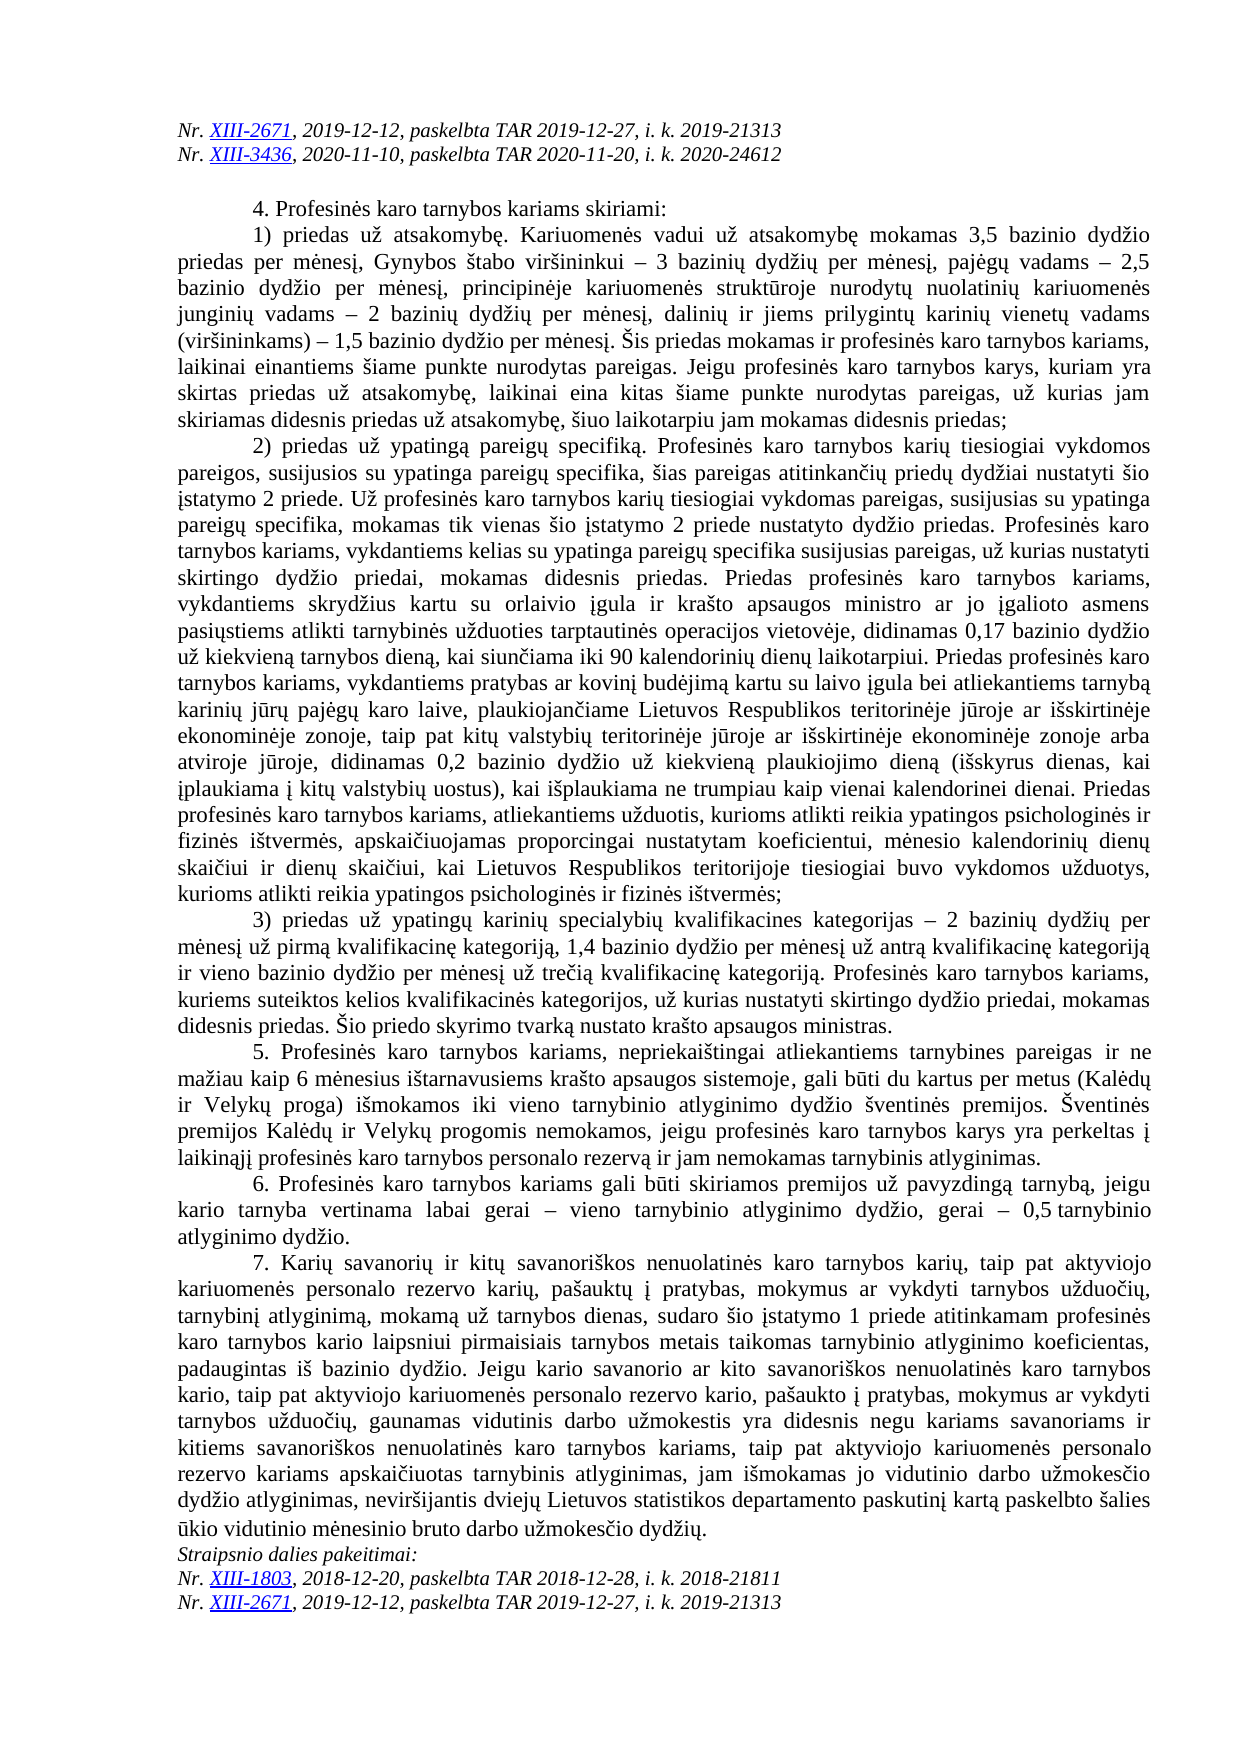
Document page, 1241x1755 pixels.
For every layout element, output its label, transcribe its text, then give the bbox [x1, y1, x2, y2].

text 4. Profesinės karo tarnybos kariams skiriami: [177, 195, 1152, 221]
text Straipsnio dalies pakeitimai: [177, 1541, 1152, 1566]
text 5. Profesinės karo tarnybos kariams, nepriekaištingai atliekantiems tarnybines pareigas ir ne mažiau kaip 6 mėnesius ištarnavusiems krašto apsaugos sistemoje, gali būti du kartus per metus (Kalėdų ir Velykų proga) išmokamos iki vieno tarnybinio atlyginimo dydžio šventinės premijos. Šventinės premijos Kalėdų ir Velykų progomis nemokamos, jeigu profesinės karo tarnybos karys yra perkeltas į laikinąjį profesinės karo tarnybos personalo rezervą ir jam nemokamas tarnybinis atlyginimas. [177, 1038, 1152, 1170]
text 6. Profesinės karo tarnybos kariams gali būti skiriamos premijos už pavyzdingą tarnybą, jeigu kario tarnyba vertinama labai gerai – vieno tarnybinio atlyginimo dydžio, gerai – 0,5 tarnybinio atlyginimo dydžio. [177, 1170, 1152, 1249]
text 7. Karių savanorių ir kitų savanoriškos nenuolatinės karo tarnybos karių, taip pat aktyviojo kariuomenės personalo rezervo karių, pašauktų į pratybas, mokymus ar vykdyti tarnybos užduočių, tarnybinį atlyginimą, mokamą už tarnybos dienas, sudaro šio įstatymo 1 priede atitinkamam profesinės karo tarnybos kario laipsniui pirmaisiais tarnybos metais taikomas tarnybinio atlyginimo koeficientas, padaugintas iš bazinio dydžio. Jeigu kario savanorio ar kito savanoriškos nenuolatinės karo tarnybos kario, taip pat aktyviojo kariuomenės personalo rezervo kario, pašaukto į pratybas, mokymus ar vykdyti tarnybos užduočių, gaunamas vidutinis darbo užmokestis yra didesnis negu kariams savanoriams ir kitiems savanoriškos nenuolatinės karo tarnybos kariams, taip pat aktyviojo kariuomenės personalo rezervo kariams apskaičiuotas tarnybinis atlyginimas, jam išmokamas jo vidutinio darbo užmokesčio dydžio atlyginimas, neviršijantis dviejų Lietuvos statistikos departamento paskutinį kartą paskelbto šalies ūkio vidutinio mėnesinio bruto darbo užmokesčio dydžių. [177, 1249, 1152, 1541]
text Nr. XIII-1803, 2018-12-20, paskelbta TAR 2018-12-28, i. k. 2018-21811 [177, 1566, 1152, 1589]
text Nr. XIII-2671, 2019-12-12, paskelbta TAR 2019-12-27, i. k. 2019-21313 [177, 118, 1152, 142]
text Nr. XIII-2671, 2019-12-12, paskelbta TAR 2019-12-27, i. k. 2019-21313 [177, 1589, 1152, 1614]
text Nr. XIII-3436, 2020-11-10, paskelbta TAR 2020-11-20, i. k. 2020-24612 [177, 142, 1152, 166]
text 2) priedas už ypatingą pareigų specifiką. Profesinės karo tarnybos karių tiesiogiai vykdomos pareigos, susijusios su ypatinga pareigų specifika, šias pareigas atitinkančių priedų dydžiai nustatyti šio įstatymo 2 priede. Už profesinės karo tarnybos karių tiesiogiai vykdomas pareigas, susijusias su ypatinga pareigų specifika, mokamas tik vienas šio įstatymo 2 priede nustatyto dydžio priedas. Profesinės karo tarnybos kariams, vykdantiems kelias su ypatinga pareigų specifika susijusias pareigas, už kurias nustatyti skirtingo dydžio priedai, mokamas didesnis priedas. Priedas profesinės karo tarnybos kariams, vykdantiems skrydžius kartu su orlaivio įgula ir krašto apsaugos ministro ar jo įgalioto asmens pasiųstiems atlikti tarnybinės užduoties tarptautinės operacijos vietovėje, didinamas 0,17 bazinio dydžio už kiekvieną tarnybos dieną, kai siunčiama iki 90 kalendorinių dienų laikotarpiui. Priedas profesinės karo tarnybos kariams, vykdantiems pratybas ar kovinį budėjimą kartu su laivo įgula bei atliekantiems tarnybą karinių jūrų pajėgų karo laive, plaukiojančiame Lietuvos Respublikos teritorinėje jūroje ar išskirtinėje ekonominėje zonoje, taip pat kitų valstybių teritorinėje jūroje ar išskirtinėje ekonominėje zonoje arba atviroje jūroje, didinamas 0,2 bazinio dydžio už kiekvieną plaukiojimo dieną (išskyrus dienas, kai įplaukiama į kitų valstybių uostus), kai išplaukiama ne trumpiau kaip vienai kalendorinei dienai. Priedas profesinės karo tarnybos kariams, atliekantiems užduotis, kurioms atlikti reikia ypatingos psichologinės ir fizinės ištvermės, apskaičiuojamas proporcingai nustatytam koeficientui, mėnesio kalendorinių dienų skaičiui ir dienų skaičiui, kai Lietuvos Respublikos teritorijoje tiesiogiai buvo vykdomos užduotys, kurioms atlikti reikia ypatingos psichologinės ir fizinės ištvermės; [177, 432, 1152, 907]
text 3) priedas už ypatingų karinių specialybių kvalifikacines kategorijas – 2 bazinių dydžių per mėnesį už pirmą kvalifikacinę kategoriją, 1,4 bazinio dydžio per mėnesį už antrą kvalifikacinę kategoriją ir vieno bazinio dydžio per mėnesį už trečią kvalifikacinę kategoriją. Profesinės karo tarnybos kariams, kuriems suteiktos kelios kvalifikacinės kategorijos, už kurias nustatyti skirtingo dydžio priedai, mokamas didesnis priedas. Šio priedo skyrimo tvarką nustato krašto apsaugos ministras. [177, 907, 1152, 1038]
text 1) priedas už atsakomybę. Kariuomenės vadui už atsakomybę mokamas 3,5 bazinio dydžio priedas per mėnesį, Gynybos štabo viršininkui – 3 bazinių dydžių per mėnesį, pajėgų vadams – 2,5 bazinio dydžio per mėnesį, principinėje kariuomenės struktūroje nurodytų nuolatinių kariuomenės junginių vadams – 2 bazinių dydžių per mėnesį, dalinių ir jiems prilygintų karinių vienetų vadams (viršininkams) – 1,5 bazinio dydžio per mėnesį. Šis priedas mokamas ir profesinės karo tarnybos kariams, laikinai einantiems šiame punkte nurodytas pareigas. Jeigu profesinės karo tarnybos karys, kuriam yra skirtas priedas už atsakomybę, laikinai eina kitas šiame punkte nurodytas pareigas, už kurias jam skiriamas didesnis priedas už atsakomybę, šiuo laikotarpiu jam mokamas didesnis priedas; [177, 221, 1152, 432]
